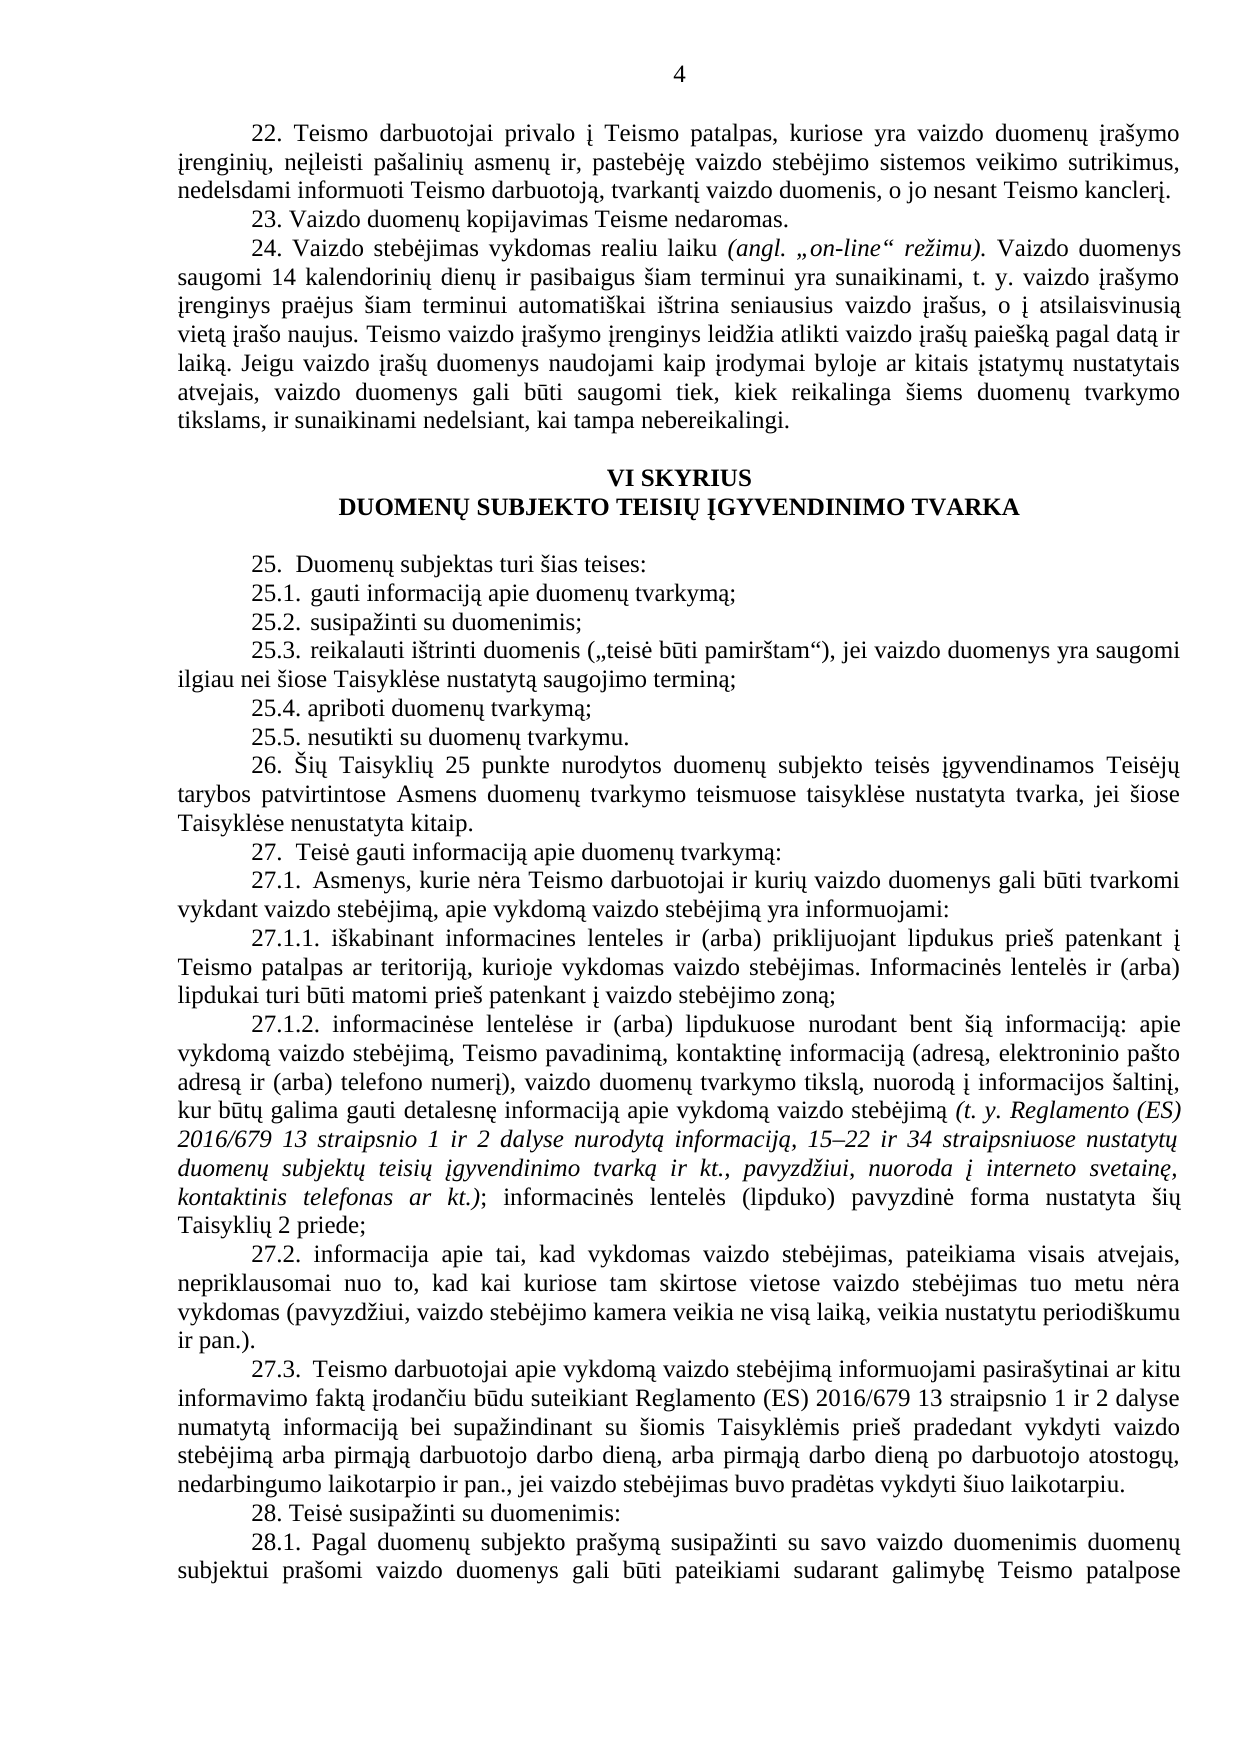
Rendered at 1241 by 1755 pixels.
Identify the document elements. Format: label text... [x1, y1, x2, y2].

text 25.3. reikalauti ištrinti duomenis („teisė būti pamirštam“), jei vaizdo duomenys yra saugomi ilgiau nei šiose Taisyklėse nustatytą saugojimo terminą; [177, 636, 1181, 693]
text 27.2. informacija apie tai, kad vykdomas vaizdo stebėjimas, pateikiama visais atvejais, nepriklausomai nuo to, kad kai kuriose tam skirtose vietose vaizdo stebėjimas tuo metu nėra vykdomas (pavyzdžiui, vaizdo stebėjimo kamera veikia ne visą laiką, veikia nustatytu periodiškumu ir pan.). [177, 1239, 1181, 1354]
text DUOMENŲ SUBJEKTO TEISIŲ ĮGYVENDINIMO TVARKA [177, 492, 1181, 521]
text 26. Šių Taisyklių 25 punkte nurodytos duomenų subjekto teisės įgyvendinamos Teisėjų tarybos patvirtintose Asmens duomenų tvarkymo teismuose taisyklėse nustatyta tvarka, jei šiose Taisyklėse nenustatyta kitaip. [177, 751, 1181, 837]
text 27.3. Teismo darbuotojai apie vykdomą vaizdo stebėjimą informuojami pasirašytinai ar kitu informavimo faktą įrodančiu būdu suteikiant Reglamento (ES) 2016/679 13 straipsnio 1 ir 2 dalyse numatytą informaciją bei supažindinant su šiomis Taisyklėmis prieš pradedant vykdyti vaizdo stebėjimą arba pirmąją darbuotojo darbo dieną, arba pirmąją darbo dieną po darbuotojo atostogų, nedarbingumo laikotarpio ir pan., jei vaizdo stebėjimas buvo pradėtas vykdyti šiuo laikotarpiu. [177, 1354, 1181, 1498]
text 27.1.1. iškabinant informacines lenteles ir (arba) priklijuojant lipdukus prieš patenkant į Teismo patalpas ar teritoriją, kurioje vykdomas vaizdo stebėjimas. Informacinės lentelės ir (arba) lipdukai turi būti matomi prieš patenkant į vaizdo stebėjimo zoną; [177, 923, 1181, 1009]
text VI SKYRIUS [177, 463, 1181, 492]
text 25.2. susipažinti su duomenimis; [177, 607, 1181, 636]
text 24. Vaizdo stebėjimas vykdomas realiu laiku (angl. „on-line“ režimu). Vaizdo duomenys saugomi 14 kalendorinių dienų ir pasibaigus šiam terminui yra sunaikinami, t. y. vaizdo įrašymo įrenginys praėjus šiam terminui automatiškai ištrina seniausius vaizdo įrašus, o į atsilaisvinusią vietą įrašo naujus. Teismo vaizdo įrašymo įrenginys leidžia atlikti vaizdo įrašų paiešką pagal datą ir laiką. Jeigu vaizdo įrašų duomenys naudojami kaip įrodymai byloje ar kitais įstatymų nustatytais atvejais, vaizdo duomenys gali būti saugomi tiek, kiek reikalinga šiems duomenų tvarkymo tikslams, ir sunaikinami nedelsiant, kai tampa nebereikalingi. [177, 233, 1181, 434]
text 27.1.2. informacinėse lentelėse ir (arba) lipdukuose nurodant bent šią informaciją: apie vykdomą vaizdo stebėjimą, Teismo pavadinimą, kontaktinę informaciją (adresą, elektroninio pašto adresą ir (arba) telefono numerį), vaizdo duomenų tvarkymo tikslą, nuorodą į informacijos šaltinį, kur būtų galima gauti detalesnę informaciją apie vykdomą vaizdo stebėjimą (t. y. Reglamento (ES) 2016/679 13 straipsnio 1 ir 2 dalyse nurodytą informaciją, 15–22 ir 34 straipsniuose nustatytų duomenų subjektų teisių įgyvendinimo tvarką ir kt., pavyzdžiui, nuoroda į interneto svetainę, kontaktinis telefonas ar kt.); informacinės lentelės (lipduko) pavyzdinė forma nustatyta šių Taisyklių 2 priede; [177, 1009, 1181, 1239]
text 28. Teisė susipažinti su duomenimis: [177, 1498, 1181, 1527]
text 25.5. nesutikti su duomenų tvarkymu. [177, 722, 1181, 751]
text 25.4. apriboti duomenų tvarkymą; [177, 693, 1181, 722]
text 22. Teismo darbuotojai privalo į Teismo patalpas, kuriose yra vaizdo duomenų įrašymo įrenginių, neįleisti pašalinių asmenų ir, pastebėję vaizdo stebėjimo sistemos veikimo sutrikimus, nedelsdami informuoti Teismo darbuotoją, tvarkantį vaizdo duomenis, o jo nesant Teismo kanclerį. [177, 118, 1181, 204]
text 27. Teisė gauti informaciją apie duomenų tvarkymą: [177, 837, 1181, 866]
text 28.1. Pagal duomenų subjekto prašymą susipažinti su savo vaizdo duomenimis duomenų subjektui prašomi vaizdo duomenys gali būti pateikiami sudarant galimybę Teismo patalpose [177, 1527, 1181, 1584]
text 27.1. Asmenys, kurie nėra Teismo darbuotojai ir kurių vaizdo duomenys gali būti tvarkomi vykdant vaizdo stebėjimą, apie vykdomą vaizdo stebėjimą yra informuojami: [177, 866, 1181, 923]
text 23. Vaizdo duomenų kopijavimas Teisme nedaromas. [177, 204, 1181, 233]
text 25.1. gauti informaciją apie duomenų tvarkymą; [177, 578, 1181, 607]
text 25. Duomenų subjektas turi šias teises: [177, 549, 1181, 578]
